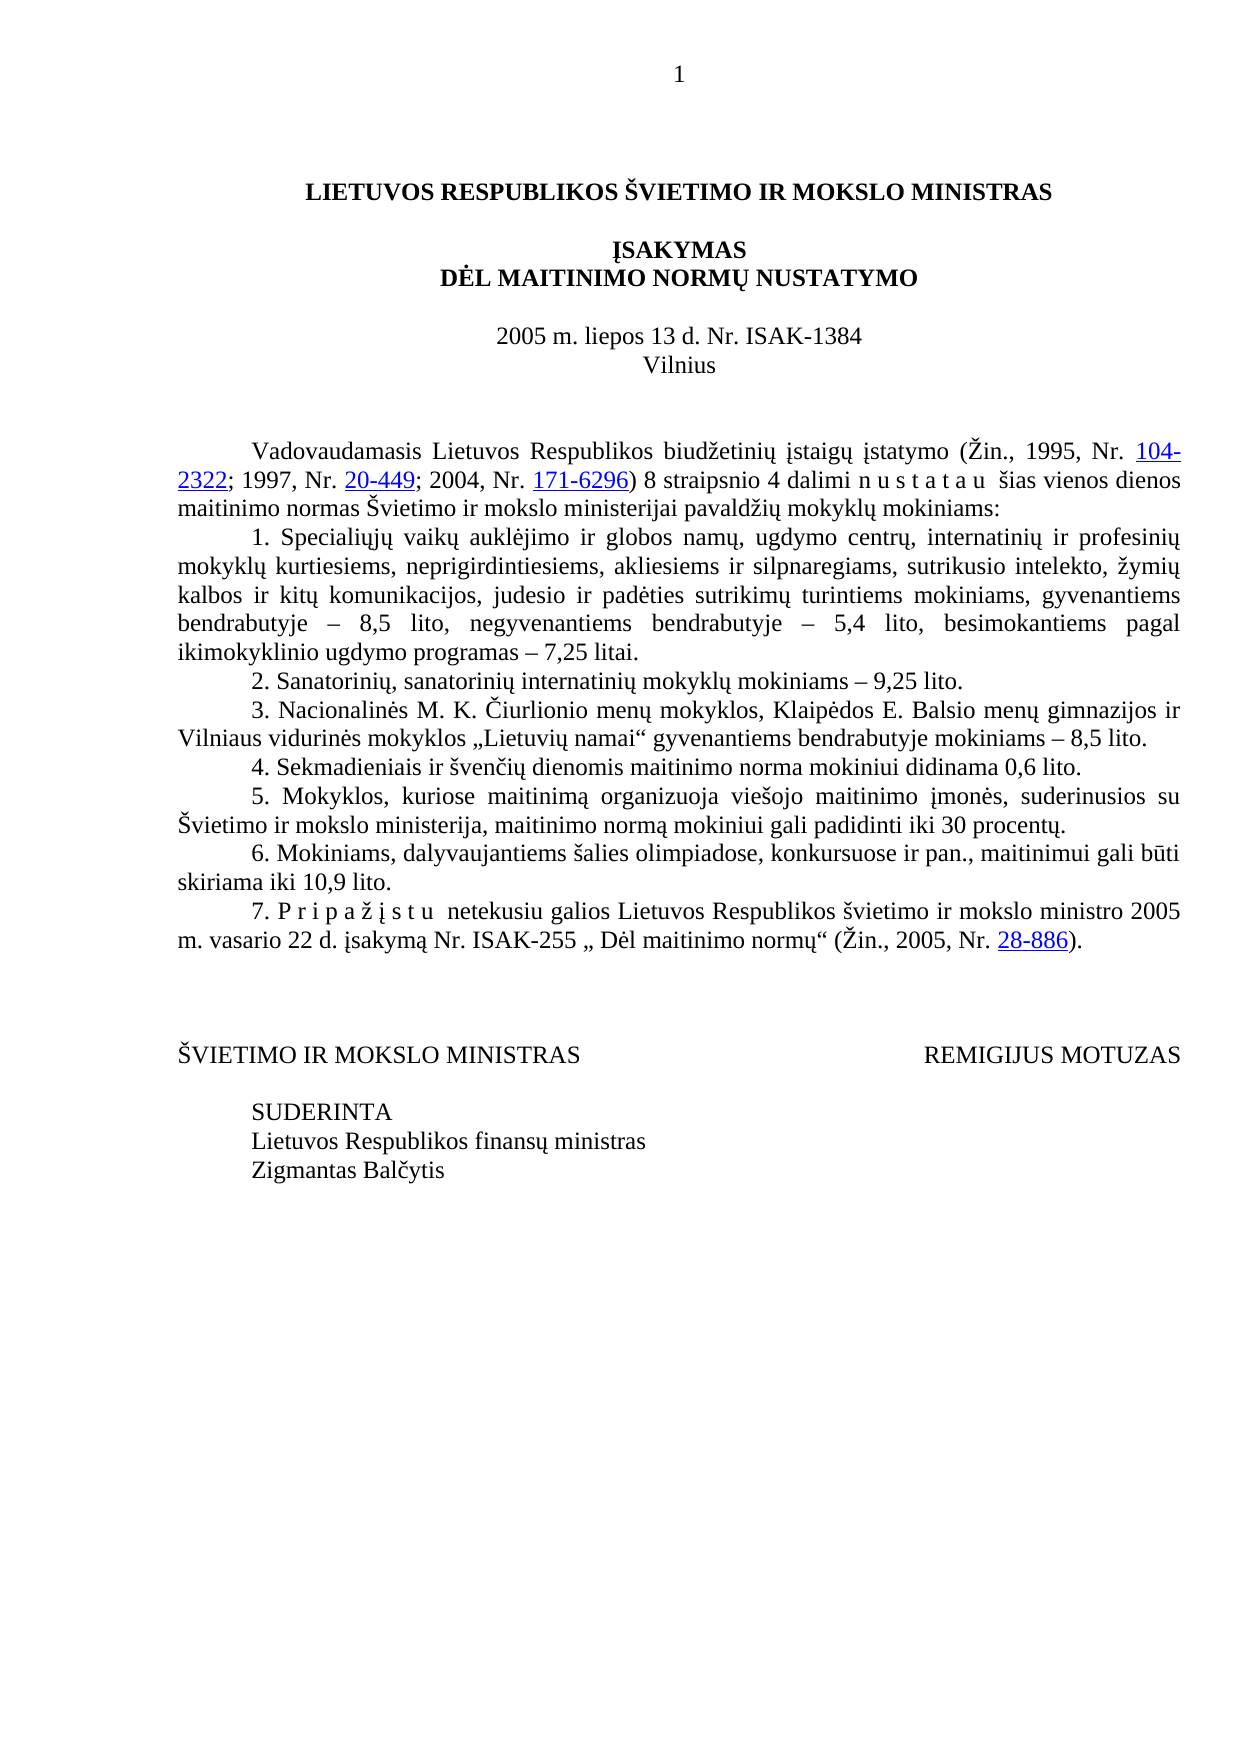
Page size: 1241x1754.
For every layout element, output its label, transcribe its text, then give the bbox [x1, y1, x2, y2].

text Vadovaudamasis Lietuvos Respublikos biudžetinių įstaigų įstatymo (Žin., 1995, Nr. 104-2322; 1997, Nr. 20-449; 2004, Nr. 171-6296) 8 straipsnio 4 dalimi nustatau šias vienos dienos maitinimo normas Švietimo ir mokslo ministerijai pavaldžių mokyklų mokiniams: [177, 436, 1181, 522]
text 3. Nacionalinės M. K. Čiurlionio menų mokyklos, Klaipėdos E. Balsio menų gimnazijos ir Vilniaus vidurinės mokyklos „Lietuvių namai“ gyvenantiems bendrabutyje mokiniams – 8,5 lito. [177, 695, 1181, 752]
text ŠVIETIMO IR MOKSLO MINISTRAS REMIGIJUS MOTUZAS [177, 1040, 1181, 1068]
text Zigmantas Balčytis [177, 1155, 1181, 1183]
text DĖL MAITINIMO NORMŲ NUSTATYMO [177, 263, 1181, 292]
text LIETUVOS RESPUBLIKOS ŠVIETIMO IR MOKSLO MINISTRAS [177, 177, 1181, 206]
text 6. Mokiniams, dalyvaujantiems šalies olimpiadose, konkursuose ir pan., maitinimui gali būti skiriama iki 10,9 lito. [177, 838, 1181, 896]
text 4. Sekmadieniais ir švenčių dienomis maitinimo norma mokiniui didinama 0,6 lito. [177, 752, 1181, 781]
text 1. Specialiųjų vaikų auklėjimo ir globos namų, ugdymo centrų, internatinių ir profesinių mokyklų kurtiesiems, neprigirdintiesiems, akliesiems ir silpnaregiams, sutrikusio intelekto, žymių kalbos ir kitų komunikacijos, judesio ir padėties sutrikimų turintiems mokiniams, gyvenantiems bendrabutyje – 8,5 lito, negyvenantiems bendrabutyje – 5,4 lito, besimokantiems pagal ikimokyklinio ugdymo programas – 7,25 litai. [177, 522, 1181, 666]
text 5. Mokyklos, kuriose maitinimą organizuoja viešojo maitinimo įmonės, suderinusios su Švietimo ir mokslo ministerija, maitinimo normą mokiniui gali padidinti iki 30 procentų. [177, 781, 1181, 838]
text 2005 m. liepos 13 d. Nr. ISAK-1384 [177, 321, 1181, 350]
text ĮSAKYMAS [177, 235, 1181, 263]
text Lietuvos Respublikos finansų ministras [177, 1126, 1181, 1155]
text 2. Sanatorinių, sanatorinių internatinių mokyklų mokiniams – 9,25 lito. [177, 666, 1181, 695]
text Vilnius [177, 350, 1181, 378]
text 7. Pripažįstu netekusiu galios Lietuvos Respublikos švietimo ir mokslo ministro 2005 m. vasario 22 d. įsakymą Nr. ISAK-255 „ Dėl maitinimo normų“ (Žin., 2005, Nr. 28-886). [177, 896, 1181, 953]
text SUDERINTA [177, 1097, 1181, 1126]
